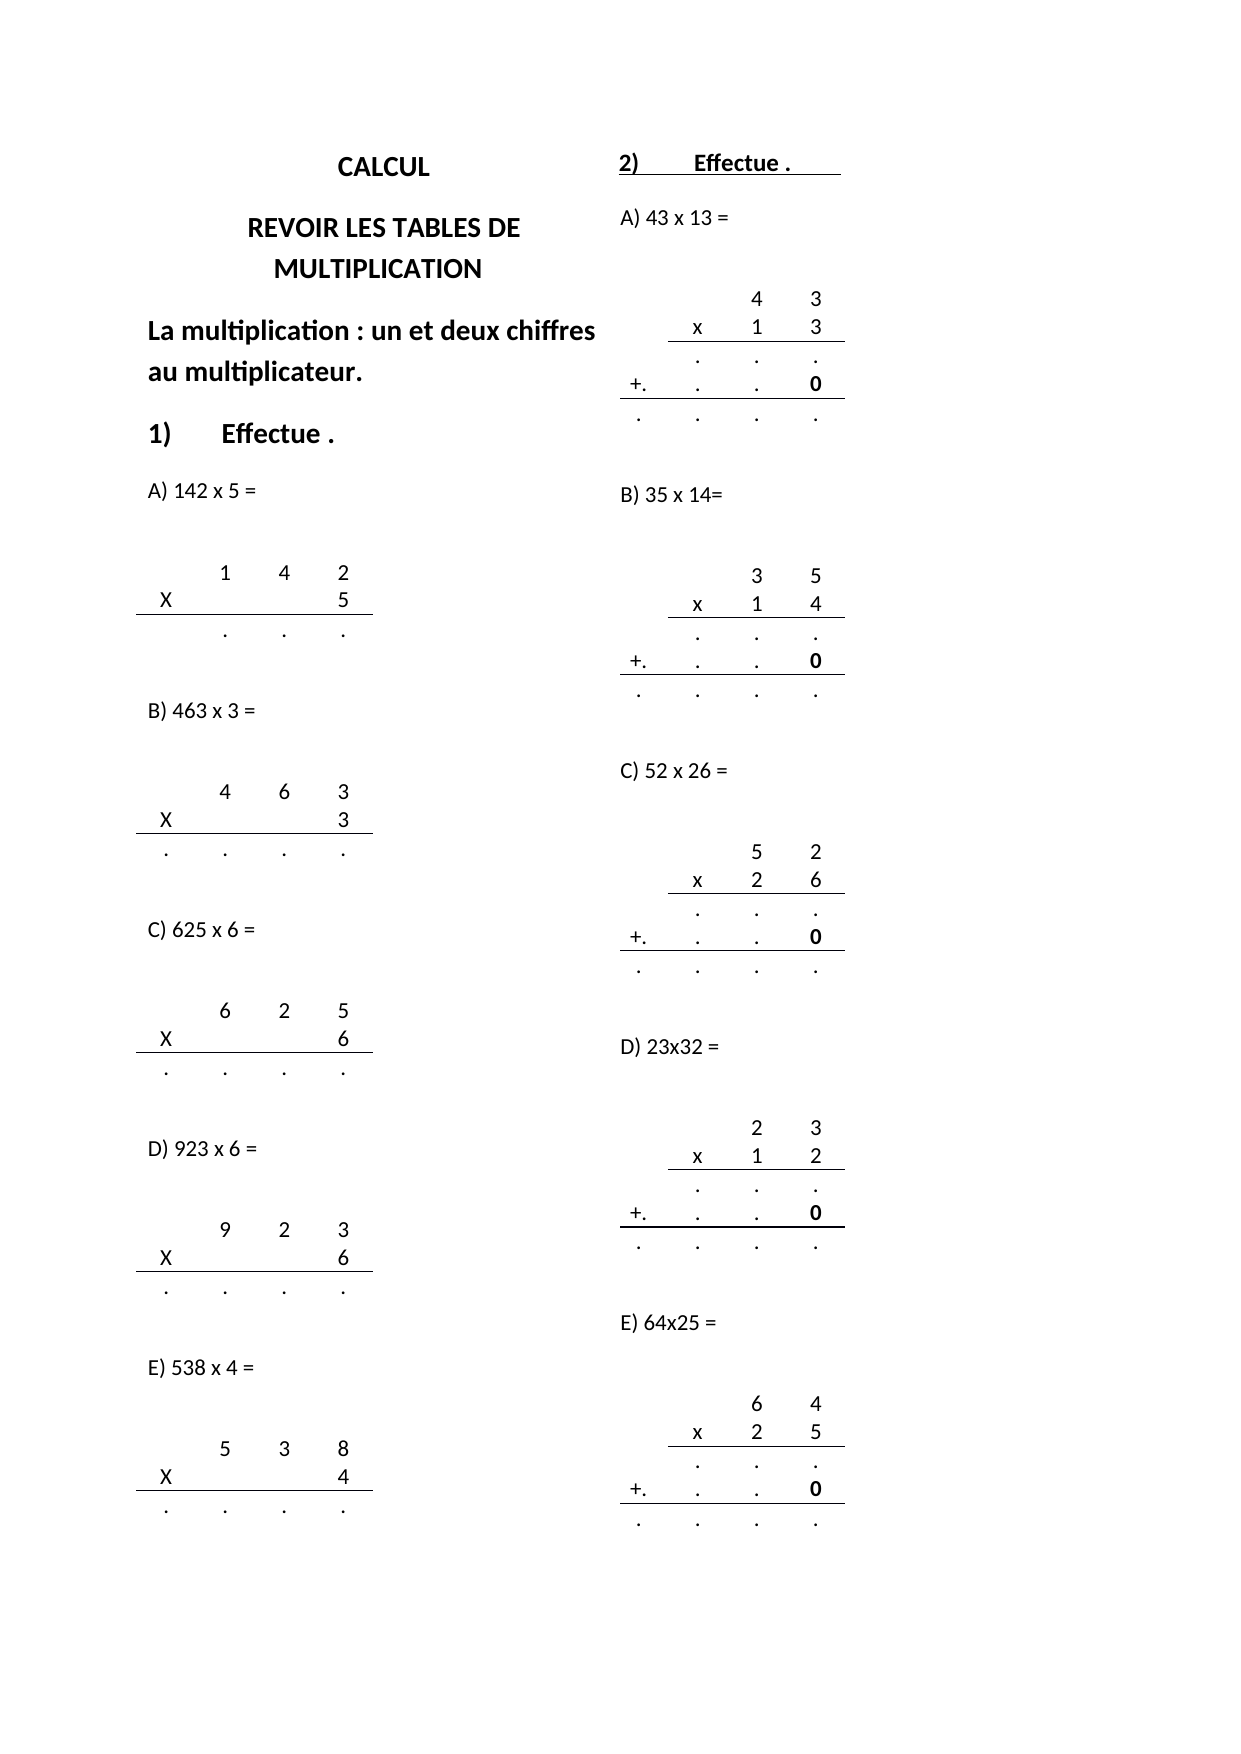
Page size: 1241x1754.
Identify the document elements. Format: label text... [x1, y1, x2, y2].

table_cell [255, 805, 313, 833]
table_header [314, 749, 373, 777]
table_cell [136, 996, 195, 1024]
table_cell [668, 1113, 727, 1141]
table_cell . [668, 1170, 727, 1198]
table_cell 5 [195, 1434, 254, 1462]
table_cell [136, 615, 195, 643]
table_cell . [668, 370, 727, 398]
table_cell 4 [727, 285, 786, 312]
table_cell 2 [727, 865, 786, 893]
text 1) Effectue . [148, 415, 620, 450]
table_cell [620, 341, 668, 369]
table_header [786, 809, 845, 837]
table_cell [668, 285, 727, 312]
table_cell 3 [314, 1215, 373, 1243]
table_cell 6 [255, 777, 313, 805]
table_cell . [314, 615, 373, 643]
table_cell . [727, 1447, 786, 1474]
table_cell . [620, 951, 668, 979]
table_cell 3 [786, 313, 845, 341]
table_cell x [668, 589, 727, 617]
table_header [727, 533, 786, 561]
table_cell . [668, 342, 727, 369]
table_cell 2 [314, 558, 373, 586]
table_cell . [195, 1053, 254, 1081]
table_cell . [786, 399, 845, 427]
table_header [786, 1361, 845, 1389]
table_header [727, 256, 786, 284]
table_header [136, 1187, 195, 1215]
table_cell . [727, 1228, 786, 1255]
table_cell 3 [314, 777, 373, 805]
table_header [195, 1406, 254, 1434]
table_cell . [314, 1272, 373, 1300]
text A) 43 x 13 = [620, 203, 1093, 231]
table_cell . [668, 894, 727, 922]
table_cell . [314, 834, 373, 862]
table_cell 2 [255, 1215, 313, 1243]
table_cell . [255, 1053, 313, 1081]
table_cell . [727, 342, 786, 369]
table_header [668, 809, 727, 837]
table_cell . [727, 370, 786, 398]
table_cell 4 [255, 558, 313, 586]
table_cell [255, 1462, 313, 1490]
table_cell +. [620, 1475, 668, 1503]
table_header [136, 530, 195, 558]
table_cell 5 [727, 837, 786, 865]
table_cell 0 [786, 646, 845, 674]
table_header [727, 1085, 786, 1113]
table_cell [620, 285, 668, 312]
table_header [195, 1187, 254, 1215]
table_cell [195, 805, 254, 833]
table_header [314, 968, 373, 996]
table_cell 4 [195, 777, 254, 805]
text REVOIR LES TABLES DE MULTIPLICATION [148, 209, 620, 286]
table_header [255, 1187, 313, 1215]
table_cell . [620, 675, 668, 703]
table_cell 1 [195, 558, 254, 586]
table_cell . [727, 1475, 786, 1503]
table_cell 5 [786, 561, 845, 589]
table_cell [620, 865, 668, 893]
table_cell . [195, 1491, 254, 1519]
table_cell 3 [786, 1113, 845, 1141]
table_cell . [195, 834, 254, 862]
table_cell 2 [786, 837, 845, 865]
table_cell [620, 589, 668, 617]
table_cell [255, 1243, 313, 1271]
table_cell [136, 1215, 195, 1243]
table_cell [620, 617, 668, 646]
table_cell x [668, 313, 727, 341]
table_cell [620, 313, 668, 341]
table_cell [255, 1024, 313, 1052]
table_cell 0 [786, 1475, 845, 1503]
table_cell x [668, 1418, 727, 1446]
table_cell . [668, 922, 727, 950]
table_cell . [727, 1198, 786, 1226]
table_cell 4 [786, 589, 845, 617]
table_cell [195, 1462, 254, 1490]
table_cell . [255, 1491, 313, 1519]
table_cell [620, 1446, 668, 1474]
table_cell [255, 586, 313, 614]
table_cell . [314, 1491, 373, 1519]
table_cell X [136, 1462, 195, 1490]
table_header [668, 1085, 727, 1113]
table_header [668, 533, 727, 561]
table_cell 5 [786, 1418, 845, 1446]
table_cell . [727, 1504, 786, 1532]
table_header [255, 530, 313, 558]
table_cell 4 [314, 1462, 373, 1490]
table_header [255, 1406, 313, 1434]
table_cell 9 [195, 1215, 254, 1243]
text C) 52 x 26 = [620, 756, 1093, 784]
table_cell . [668, 1198, 727, 1226]
table_cell [620, 1390, 668, 1417]
table_cell . [786, 1228, 845, 1255]
table_cell 5 [314, 996, 373, 1024]
table_cell . [314, 1053, 373, 1081]
table_header [727, 1361, 786, 1389]
table_cell 4 [786, 1390, 845, 1417]
table_cell 3 [314, 805, 373, 833]
table_cell . [727, 399, 786, 427]
table_cell . [786, 951, 845, 979]
text La multiplication : un et deux chiffres au multiplicateur. [148, 312, 620, 389]
table_header [255, 968, 313, 996]
table_header [314, 530, 373, 558]
table_cell . [668, 399, 727, 427]
table_cell . [786, 1504, 845, 1532]
table_cell . [786, 342, 845, 369]
table_header [136, 968, 195, 996]
table_cell [668, 837, 727, 865]
table_cell 6 [314, 1243, 373, 1271]
table_cell [136, 1434, 195, 1462]
table_cell [136, 777, 195, 805]
text C) 625 x 6 = [148, 915, 620, 943]
table_cell . [727, 1170, 786, 1198]
table_cell 2 [727, 1418, 786, 1446]
table_header [620, 256, 668, 284]
table_cell . [727, 646, 786, 674]
table_header [620, 1361, 668, 1389]
table_cell [668, 561, 727, 589]
table_cell . [136, 1053, 195, 1081]
table_cell [195, 1024, 254, 1052]
table_cell . [620, 399, 668, 427]
table_cell . [136, 834, 195, 862]
table_cell 8 [314, 1434, 373, 1462]
table_cell 3 [786, 285, 845, 312]
table_cell . [786, 1447, 845, 1474]
text CALCUL [148, 148, 620, 183]
table_cell 6 [195, 996, 254, 1024]
table_header [136, 1406, 195, 1434]
table_cell . [255, 1272, 313, 1300]
table_header [620, 809, 668, 837]
text E) 538 x 4 = [148, 1353, 620, 1381]
table_cell +. [620, 646, 668, 674]
table_cell 1 [727, 589, 786, 617]
table_cell 5 [314, 586, 373, 614]
table_cell [620, 1141, 668, 1169]
text E) 64x25 = [620, 1308, 1093, 1336]
table_cell . [620, 1504, 668, 1532]
table_header [620, 533, 668, 561]
table_cell . [195, 1272, 254, 1300]
table_cell +. [620, 370, 668, 398]
table_cell . [668, 618, 727, 646]
table_cell . [136, 1272, 195, 1300]
table_cell X [136, 1024, 195, 1052]
table_cell . [727, 894, 786, 922]
table_header [786, 256, 845, 284]
table_header [620, 1085, 668, 1113]
table_cell . [668, 675, 727, 703]
table_cell X [136, 586, 195, 614]
table_cell 0 [786, 922, 845, 950]
table_cell [620, 1418, 668, 1446]
table_cell 2 [727, 1113, 786, 1141]
table_header [136, 749, 195, 777]
text B) 35 x 14= [620, 480, 1093, 508]
table_cell [195, 586, 254, 614]
table_cell 3 [727, 561, 786, 589]
table_cell X [136, 1243, 195, 1271]
table_cell 1 [727, 1141, 786, 1169]
table_header [255, 749, 313, 777]
table_cell . [727, 951, 786, 979]
table_cell 0 [786, 1198, 845, 1226]
table_cell . [786, 894, 845, 922]
table_cell X [136, 805, 195, 833]
table_cell . [668, 1228, 727, 1255]
table_header [668, 1361, 727, 1389]
table_cell +. [620, 922, 668, 950]
text B) 463 x 3 = [148, 696, 620, 724]
text 2) Effectue . [620, 148, 1093, 178]
table_cell . [786, 675, 845, 703]
table_cell 6 [727, 1390, 786, 1417]
table_cell . [668, 1447, 727, 1474]
table_cell [620, 1113, 668, 1141]
table_cell . [668, 951, 727, 979]
table_cell [620, 561, 668, 589]
table_cell [195, 1243, 254, 1271]
table_header [786, 533, 845, 561]
table_cell . [620, 1228, 668, 1255]
table_header [668, 256, 727, 284]
text D) 23x32 = [620, 1032, 1093, 1060]
table_cell . [727, 618, 786, 646]
table_cell . [668, 1475, 727, 1503]
table_cell . [668, 646, 727, 674]
table_cell . [195, 615, 254, 643]
table_cell 3 [255, 1434, 313, 1462]
table_cell 2 [786, 1141, 845, 1169]
table_cell . [786, 618, 845, 646]
table_cell [620, 1169, 668, 1198]
table_cell [136, 558, 195, 586]
table_cell . [727, 675, 786, 703]
table_header [727, 809, 786, 837]
table_cell [620, 893, 668, 922]
table_cell . [786, 1170, 845, 1198]
table_cell 6 [314, 1024, 373, 1052]
table_cell [668, 1390, 727, 1417]
table_cell +. [620, 1198, 668, 1226]
table_cell 6 [786, 865, 845, 893]
table_cell . [255, 615, 313, 643]
table_header [786, 1085, 845, 1113]
text D) 923 x 6 = [148, 1134, 620, 1162]
table_cell . [136, 1491, 195, 1519]
table_cell 2 [255, 996, 313, 1024]
table_cell . [668, 1504, 727, 1532]
table_cell x [668, 865, 727, 893]
table_header [195, 530, 254, 558]
table_cell 1 [727, 313, 786, 341]
table_cell 0 [786, 370, 845, 398]
table_cell . [727, 922, 786, 950]
table_header [195, 968, 254, 996]
table_cell x [668, 1141, 727, 1169]
table_header [195, 749, 254, 777]
text A) 142 x 5 = [148, 477, 620, 504]
table_header [314, 1187, 373, 1215]
table_cell [620, 837, 668, 865]
table_header [314, 1406, 373, 1434]
table_cell . [255, 834, 313, 862]
